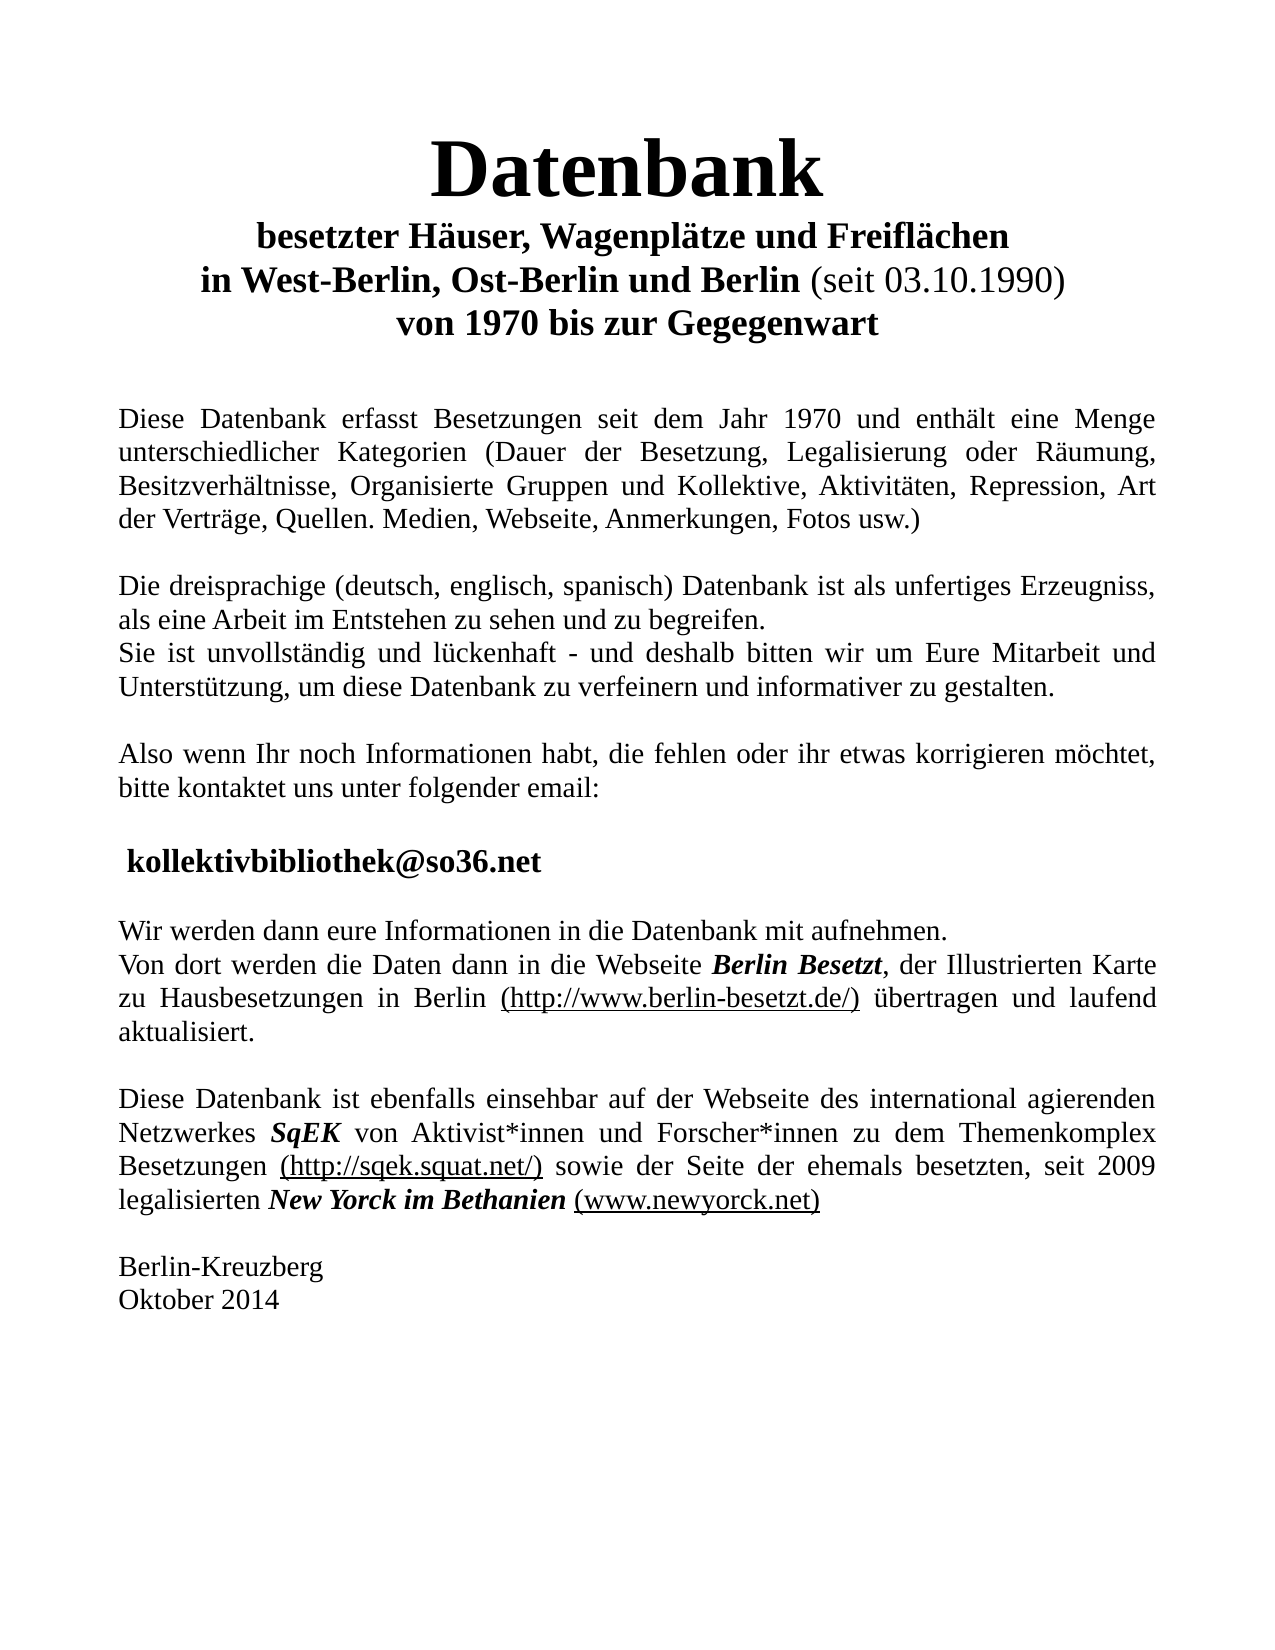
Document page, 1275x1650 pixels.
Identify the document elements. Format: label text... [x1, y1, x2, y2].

text Wir werden dann eure Informationen in die Datenbank mit aufnehmen. [118, 913, 1157, 947]
text in West-Berlin, Ost-Berlin und Berlin (seit 03.10.1990) [118, 257, 1157, 300]
text Datenbank [118, 118, 1157, 214]
text kollektivbibliothek@so36.net [118, 842, 1157, 880]
text Diese Datenbank erfasst Besetzungen seit dem Jahr 1970 und enthält eine Menge unterschiedlicher Kategorien (Dauer der Besetzung, Legalisierung oder Räumung, Besitzverhältnisse, Organisierte Gruppen und Kollektive, Aktivitäten, Repression, Art der Verträge, Quellen. Medien, Webseite, Anmerkungen, Fotos usw.) [118, 401, 1157, 535]
text Die dreisprachige (deutsch, englisch, spanisch) Datenbank ist als unfertiges Erzeugniss, als eine Arbeit im Entstehen zu sehen und zu begreifen. [118, 568, 1157, 636]
text Oktober 2014 [118, 1282, 1157, 1316]
text von 1970 bis zur Gegegenwart [118, 300, 1157, 343]
text Von dort werden die Daten dann in die Webseite Berlin Besetzt, der Illustrierten Karte zu Hausbesetzungen in Berlin (http://www.berlin-besetzt.de/) übertragen und laufend aktualisiert. [118, 947, 1157, 1048]
text besetzter Häuser, Wagenplätze und Freiflächen [118, 214, 1157, 257]
text Berlin-Kreuzberg [118, 1249, 1157, 1282]
text Sie ist unvollständig und lückenhaft - und deshalb bitten wir um Eure Mitarbeit und Unterstützung, um diese Datenbank zu verfeinern und informativer zu gestalten. [118, 636, 1157, 703]
text Also wenn Ihr noch Informationen habt, die fehlen oder ihr etwas korrigieren möchtet, bitte kontaktet uns unter folgender email: [118, 736, 1157, 803]
text Diese Datenbank ist ebenfalls einsehbar auf der Webseite des international agierenden Netzwerkes SqEK von Aktivist*innen und Forscher*innen zu dem Themenkomplex Besetzungen (http://sqek.squat.net/) sowie der Seite der ehemals besetzten, seit 2009 legalisierten New Yorck im Bethanien (www.newyorck.net) [118, 1081, 1157, 1215]
